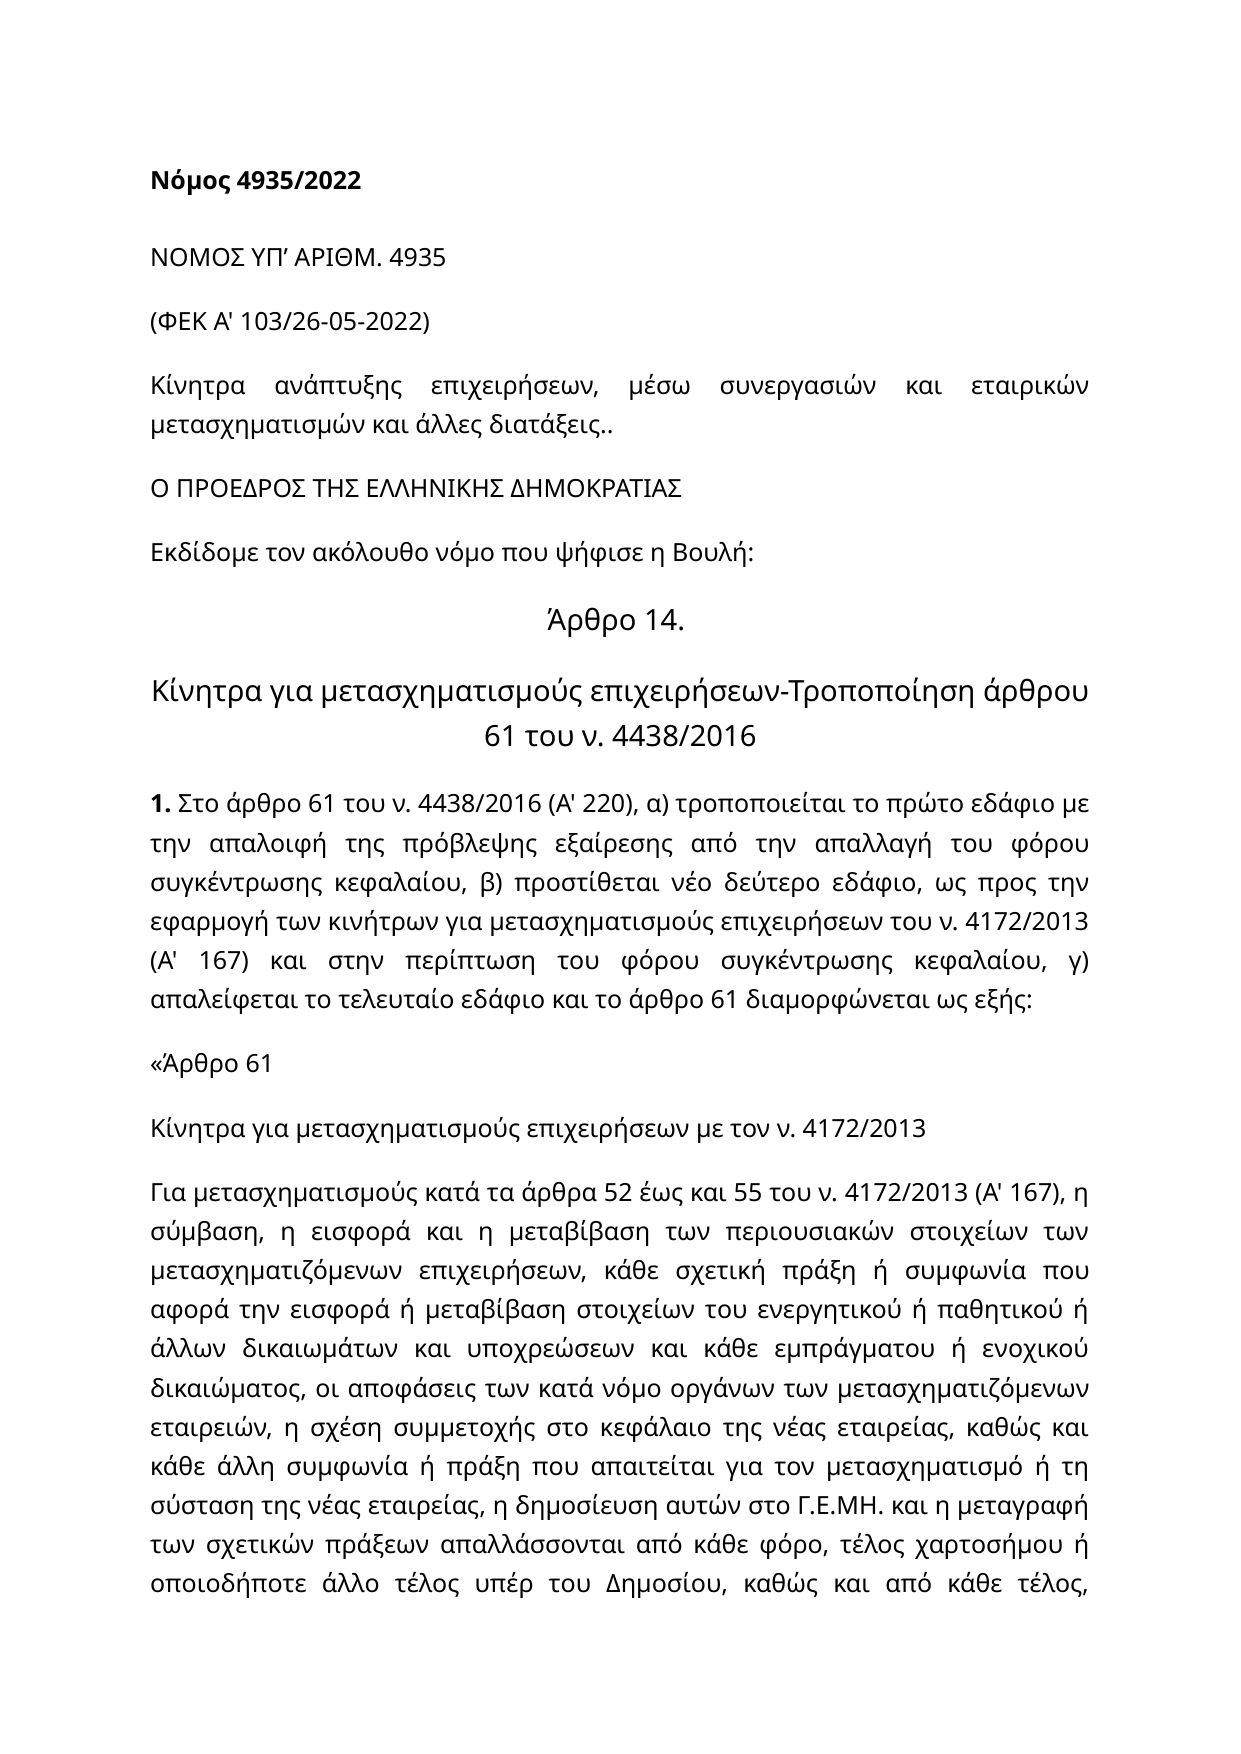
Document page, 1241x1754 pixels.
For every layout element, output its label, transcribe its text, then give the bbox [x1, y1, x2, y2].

text (ΦΕΚ A' 103/26-05-2022) [150, 303, 1090, 337]
text ΝΟΜΟΣ ΥΠ’ ΑΡΙΘΜ. 4935 [150, 239, 1090, 273]
text Ο ΠΡΟΕΔΡΟΣ ΤΗΣ ΕΛΛΗΝΙΚΗΣ ΔΗΜΟΚΡΑΤΙΑΣ [150, 471, 1090, 505]
text «Άρθρο 61 [150, 1046, 1090, 1080]
text Για μετασχηματισμούς κατά τα άρθρα 52 έως και 55 του ν. 4172/2013 (Α' 167), η σύμβαση, η εισφορά και η μεταβίβαση των περιουσιακών στοιχείων των μετασχηματιζόμενων επιχειρήσεων, κάθε σχετική πράξη ή συμφωνία που αφορά την εισφορά ή μεταβίβαση στοιχείων του ενεργητικού ή παθητικού ή άλλων δικαιωμάτων και υποχρεώσεων και κάθε εμπράγματου ή ενοχικού δικαιώματος, οι αποφάσεις των κατά νόμο οργάνων των μετασχηματιζόμενων εταιρειών, η σχέση συμμετοχής στο κεφάλαιο της νέας εταιρείας, καθώς και κάθε άλλη συμφωνία ή πράξη που απαιτείται για τον μετασχηματισμό ή τη σύσταση της νέας εταιρείας, η δημοσίευση αυτών στο Γ.Ε.ΜΗ. και η μεταγραφή των σχετικών πράξεων απαλλάσσονται από κάθε φόρο, τέλος χαρτοσήμου ή οποιοδήποτε άλλο τέλος υπέρ του Δημοσίου, καθώς και από κάθε τέλος, [150, 1174, 1090, 1600]
title Νόμος 4935/2022 [150, 162, 1090, 197]
text 1. Στο άρθρο 61 του ν. 4438/2016 (Α' 220), α) τροποποιείται το πρώτο εδάφιο με την απαλοιφή της πρόβλεψης εξαίρεσης από την απαλλαγή του φόρου συγκέντρωσης κεφαλαίου, β) προστίθεται νέο δεύτερο εδάφιο, ως προς την εφαρμογή των κινήτρων για μετασχηματισμούς επιχειρήσεων του ν. 4172/2013 (Α' 167) και στην περίπτωση του φόρου συγκέντρωσης κεφαλαίου, γ) απαλείφεται το τελευταίο εδάφιο και το άρθρο 61 διαμορφώνεται ως εξής: [150, 786, 1090, 1016]
subtitle Άρθρο 14. [150, 599, 1090, 639]
text Κίνητρα ανάπτυξης επιχειρήσεων, μέσω συνεργασιών και εταιρικών μετασχηματισμών και άλλες διατάξεις.. [150, 367, 1090, 441]
text Κίνητρα για μετασχηματισμούς επιχειρήσεων με τον ν. 4172/2013 [150, 1110, 1090, 1144]
subtitle Κίνητρα για μετασχηματισμούς επιχειρήσεων-Τροποποίηση άρθρου 61 του ν. 4438/2016 [150, 670, 1090, 755]
text Εκδίδομε τον ακόλουθο νόμο που ψήφισε η Βουλή: [150, 535, 1090, 569]
